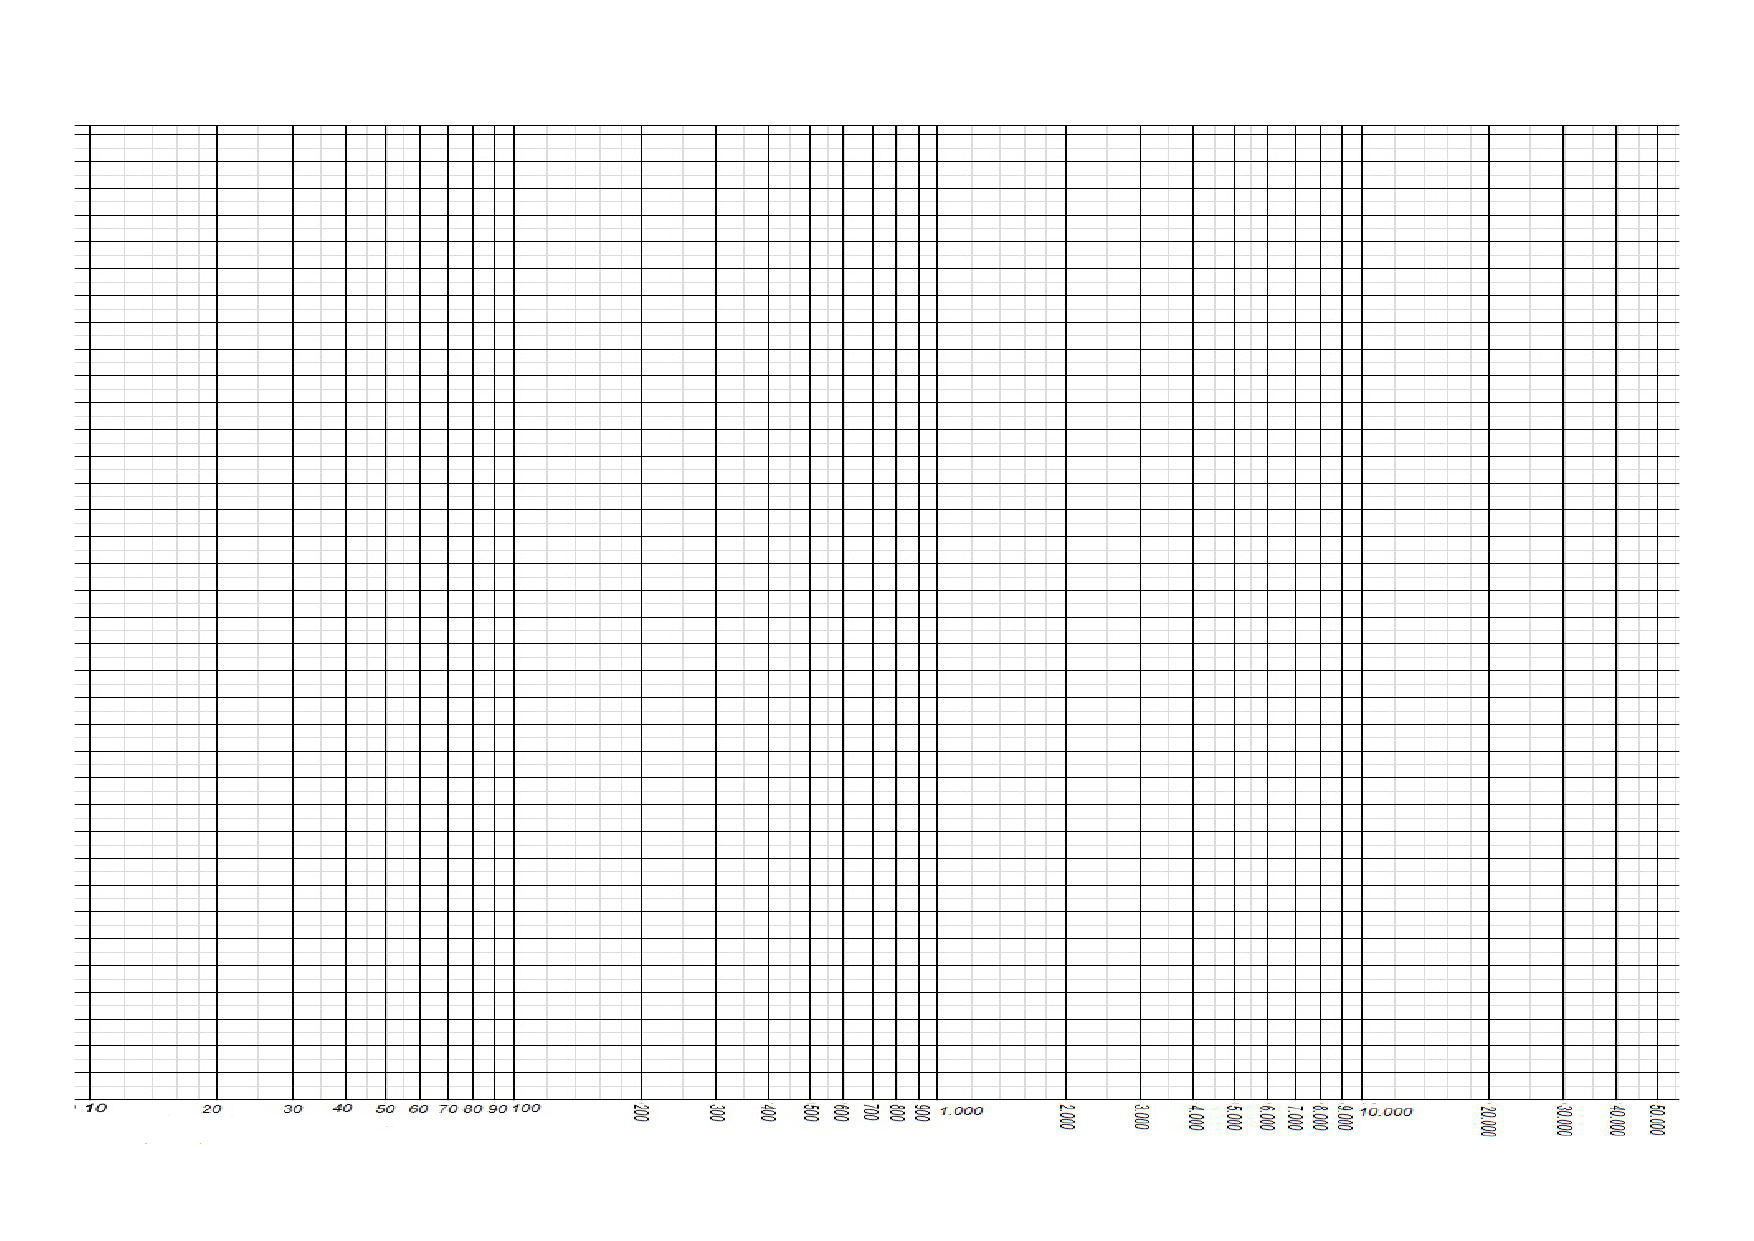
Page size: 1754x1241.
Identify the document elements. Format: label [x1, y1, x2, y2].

picture [74, 118, 1680, 1149]
